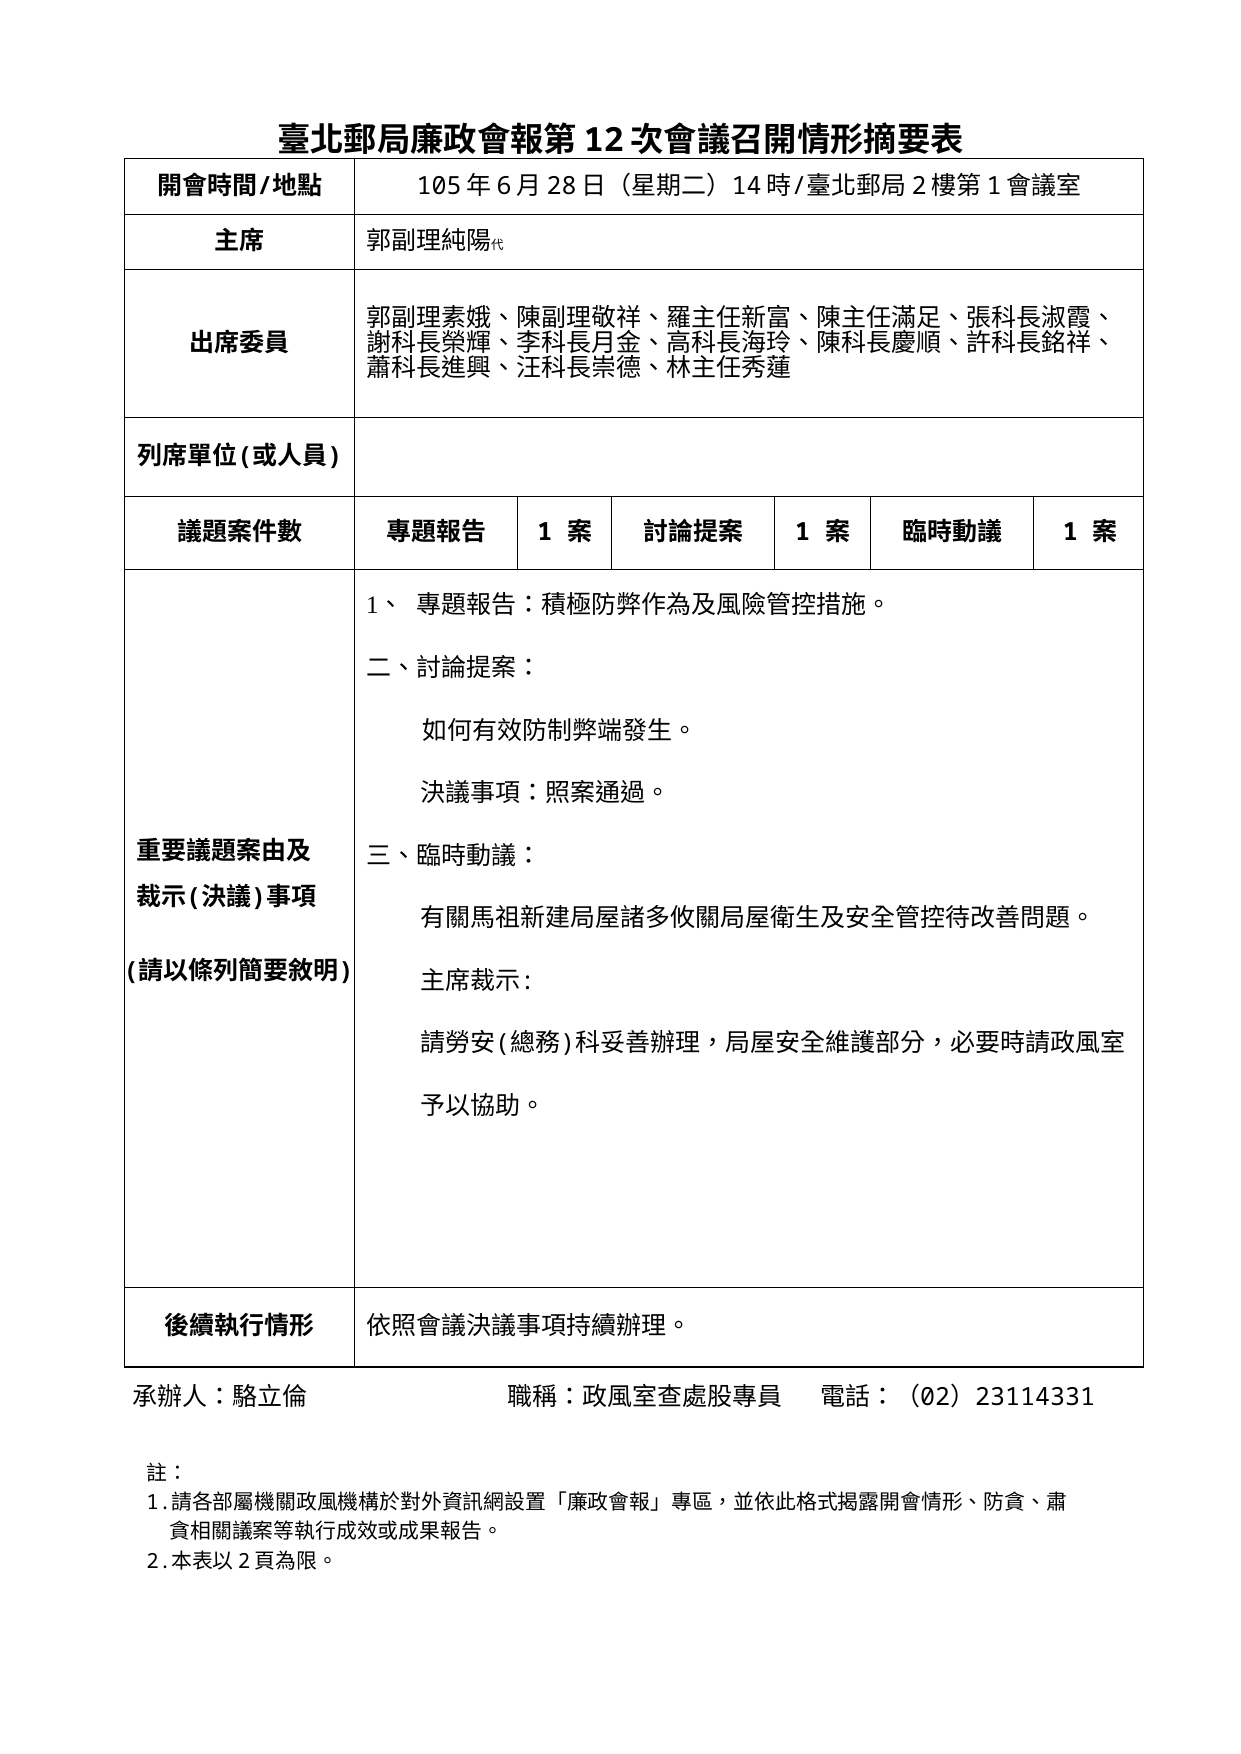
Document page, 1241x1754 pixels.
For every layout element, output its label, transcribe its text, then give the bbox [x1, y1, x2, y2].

table_cell 專題報告 [355, 497, 517, 569]
table_cell 臨時動議 [871, 497, 1033, 569]
table_cell [355, 418, 1143, 496]
table_cell 議題案件數 [125, 497, 354, 569]
table_cell 郭副理素娥、陳副理敬祥、羅主任新富、陳主任滿足、張科長淑霞、謝科長榮輝、李科長月金、高科長海玲、陳科長慶順、許科長銘祥、蕭科長進興、汪科長崇德、林主任秀蓮 [355, 270, 1143, 417]
text 2.本表以2頁為限。 [146, 1545, 1072, 1573]
text 臺北郵局廉政會報第12次會議召開情形摘要表 [187, 96, 1053, 158]
table_cell 1 案 [1034, 497, 1143, 569]
table_cell 專題報告：積極防弊作為及風險管控措施。 二、討論提案： 如何有效防制弊端發生。 決議事項：照案通過。 三、臨時動議： 有關馬祖新建局屋諸多攸關局屋衛生及安全管控待改善問題。 主席裁示: 請勞安(總務)科妥善辦理，局屋安全維護部分，必要時請政風室予以協助。 [355, 570, 1143, 1287]
table_cell 郭副理純陽代 [355, 215, 1143, 269]
table_header 105年6月28日（星期二）14時/臺北郵局2樓第1會議室 [355, 159, 1143, 214]
table_cell 重要議題案由及 裁示(決議)事項 (請以條列簡要敘明) [125, 570, 354, 1287]
table_cell 1 案 [775, 497, 870, 569]
text 註： [146, 1457, 1072, 1486]
table_cell 1 案 [518, 497, 611, 569]
text 1.請各部屬機關政風機構於對外資訊網設置「廉政會報」專區，並依此格式揭露開會情形、防貪、肅貪相關議案等執行成效或成果報告。 [146, 1486, 1072, 1545]
table_cell 依照會議決議事項持續辦理。 [355, 1288, 1143, 1366]
table_cell 後續執行情形 [125, 1288, 354, 1366]
table_cell 出席委員 [125, 270, 354, 417]
table_cell 列席單位(或人員) [125, 418, 354, 496]
table_cell 討論提案 [612, 497, 774, 569]
table_header 開會時間/地點 [125, 159, 354, 214]
text 承辦人：駱立倫 職稱：政風室查處股專員 電話：（02）23114331 # 6411 [132, 1376, 1110, 1417]
table_cell 主席 [125, 215, 354, 269]
